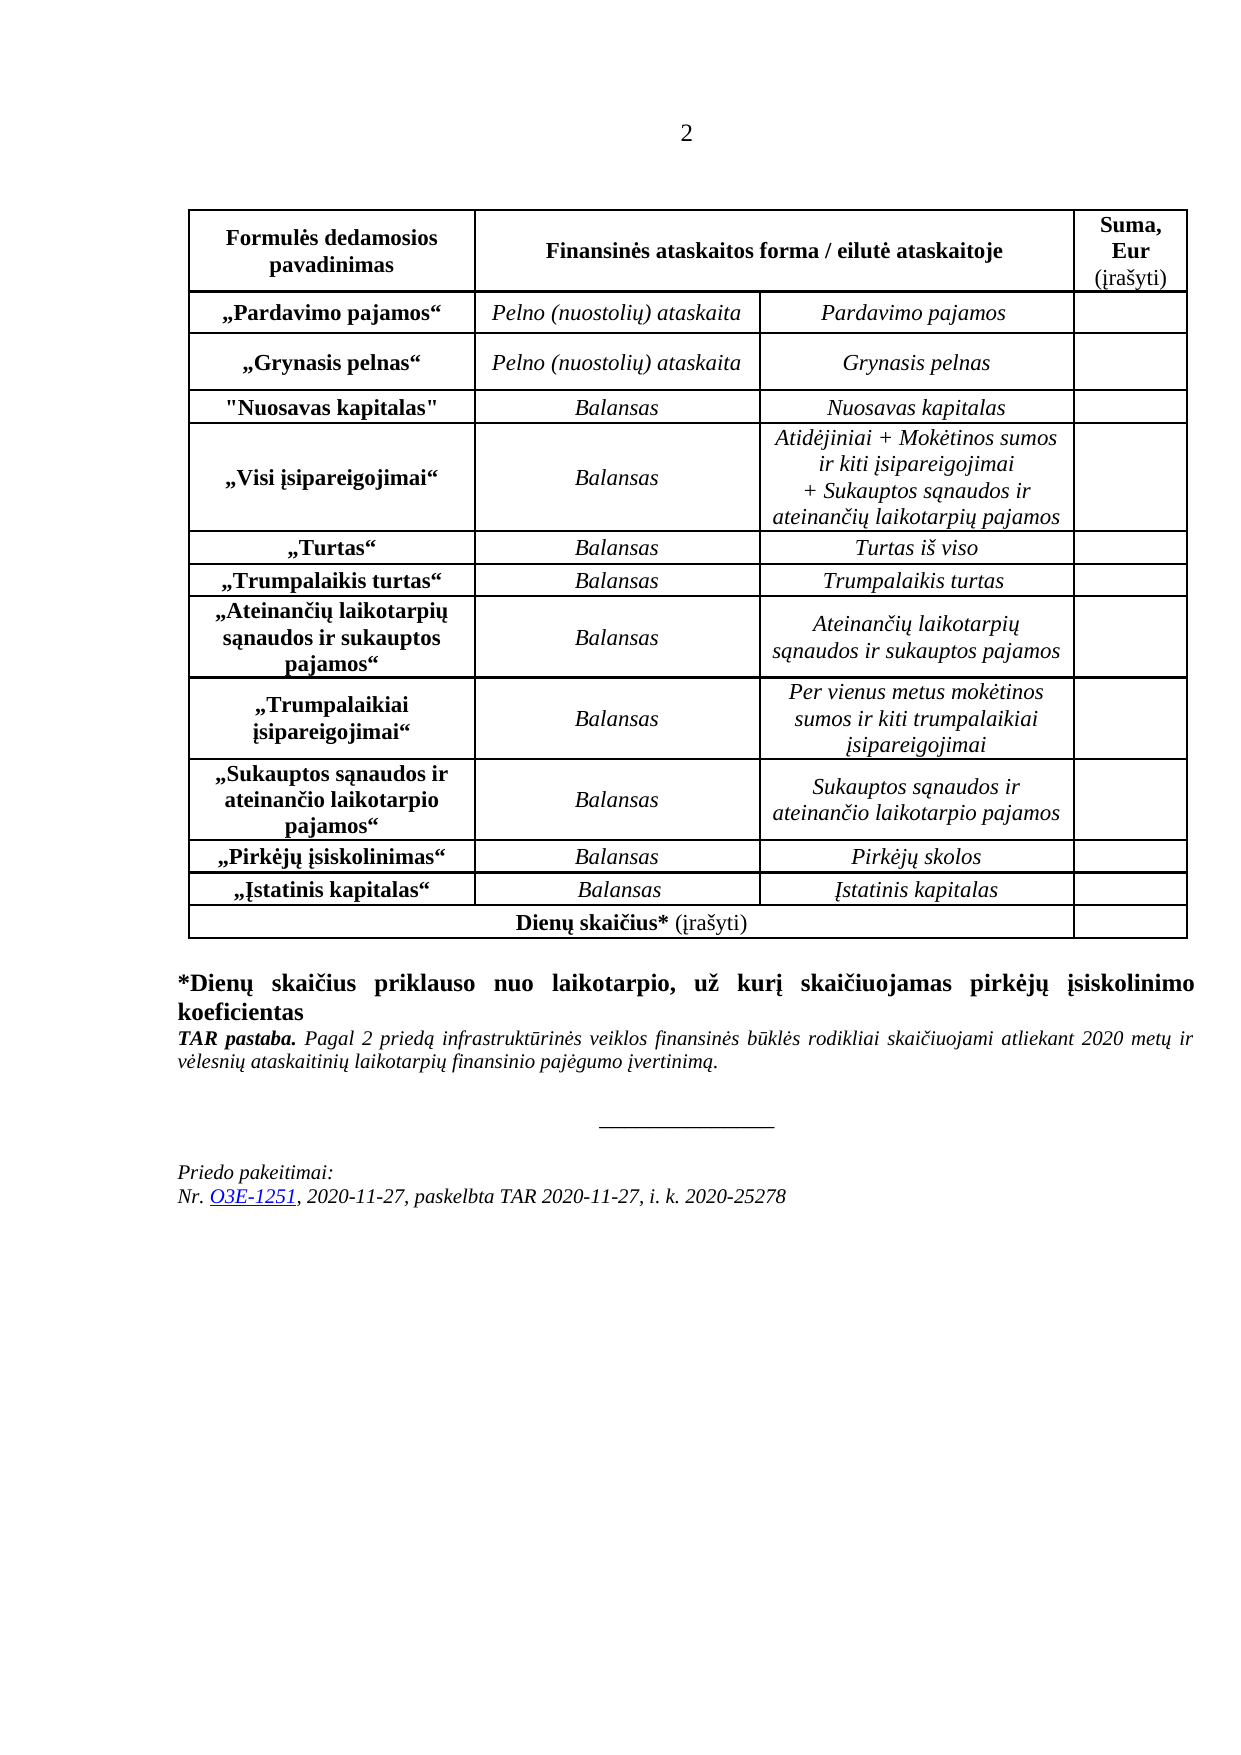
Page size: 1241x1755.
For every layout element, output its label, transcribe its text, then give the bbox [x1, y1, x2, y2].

table_cell Balansas [476, 532, 759, 562]
table_cell [1075, 760, 1186, 839]
table_cell Ateinančių laikotarpių sąnaudos ir sukauptos pajamos [761, 597, 1073, 676]
table_cell [1075, 679, 1186, 757]
table_cell Balansas [476, 841, 759, 871]
table_cell Pelno (nuostolių) ataskaita [476, 293, 759, 332]
table_header Suma, Eur (įrašyti) [1075, 211, 1186, 290]
table_cell Dienų skaičius* (įrašyti) [190, 906, 1073, 937]
table_cell [1075, 391, 1186, 422]
table_cell [1075, 293, 1186, 332]
text Nr. O3E-1251, 2020-11-27, paskelbta TAR 2020-11-27, i. k. 2020-25278 [177, 1184, 1196, 1208]
table_cell „Trumpalaikis turtas“ [190, 565, 474, 595]
table_cell „Ateinančių laikotarpių sąnaudos ir sukauptos pajamos“ [190, 597, 474, 676]
table_cell [1075, 874, 1186, 904]
table_cell Balansas [476, 424, 759, 529]
table_cell „Trumpalaikiai įsipareigojimai“ [190, 679, 474, 757]
table_cell „Pardavimo pajamos“ [190, 293, 474, 332]
table_cell „Įstatinis kapitalas“ [190, 874, 474, 904]
table_cell Balansas [476, 679, 759, 757]
table_cell Pelno (nuostolių) ataskaita [476, 334, 759, 389]
table_cell Balansas [476, 760, 759, 839]
table_cell [1075, 597, 1186, 676]
table_cell Atidėjiniai + Mokėtinos sumos ir kiti įsipareigojimai + Sukauptos sąnaudos ir ateinančių laikotarpių pajamos [761, 424, 1073, 529]
table_cell [1075, 906, 1186, 937]
table_cell Turtas iš viso [761, 532, 1073, 562]
table_cell [1075, 841, 1186, 871]
table_cell Įstatinis kapitalas [761, 874, 1073, 904]
table_cell Pardavimo pajamos [761, 293, 1073, 332]
table_cell „Sukauptos sąnaudos ir ateinančio laikotarpio pajamos“ [190, 760, 474, 839]
table_cell [1075, 532, 1186, 562]
text *Dienų skaičius priklauso nuo laikotarpio, už kurį skaičiuojamas pirkėjų įsiskolinimo koeficientas [177, 968, 1196, 1025]
table_cell Pirkėjų skolos [761, 841, 1073, 871]
table_cell Balansas [476, 391, 759, 422]
text ______________ [177, 1102, 1196, 1131]
text TAR pastaba. Pagal 2 priedą infrastruktūrinės veiklos finansinės būklės rodikliai skaičiuojami atliekant 2020 metų ir vėlesnių ataskaitinių laikotarpių finansinio pajėgumo įvertinimą. [177, 1025, 1196, 1073]
table_cell "Nuosavas kapitalas" [190, 391, 474, 422]
table_cell „Visi įsipareigojimai“ [190, 424, 474, 529]
table_cell [1075, 334, 1186, 389]
table_cell „Grynasis pelnas“ [190, 334, 474, 389]
table_cell „Turtas“ [190, 532, 474, 562]
table_cell Balansas [476, 874, 759, 904]
table_cell [1075, 424, 1186, 529]
table_cell Balansas [476, 565, 759, 595]
table_cell „Pirkėjų įsiskolinimas“ [190, 841, 474, 871]
table_header Formulės dedamosios pavadinimas [190, 211, 474, 290]
table_header Finansinės ataskaitos forma / eilutė ataskaitoje [476, 211, 1073, 290]
table_cell Grynasis pelnas [761, 334, 1073, 389]
table_cell Nuosavas kapitalas [761, 391, 1073, 422]
table_cell Per vienus metus mokėtinos sumos ir kiti trumpalaikiai įsipareigojimai [761, 679, 1073, 757]
table_cell [1075, 565, 1186, 595]
table_cell Trumpalaikis turtas [761, 565, 1073, 595]
table_cell Balansas [476, 597, 759, 676]
table_cell Sukauptos sąnaudos ir ateinančio laikotarpio pajamos [761, 760, 1073, 839]
text Priedo pakeitimai: [177, 1160, 1196, 1184]
